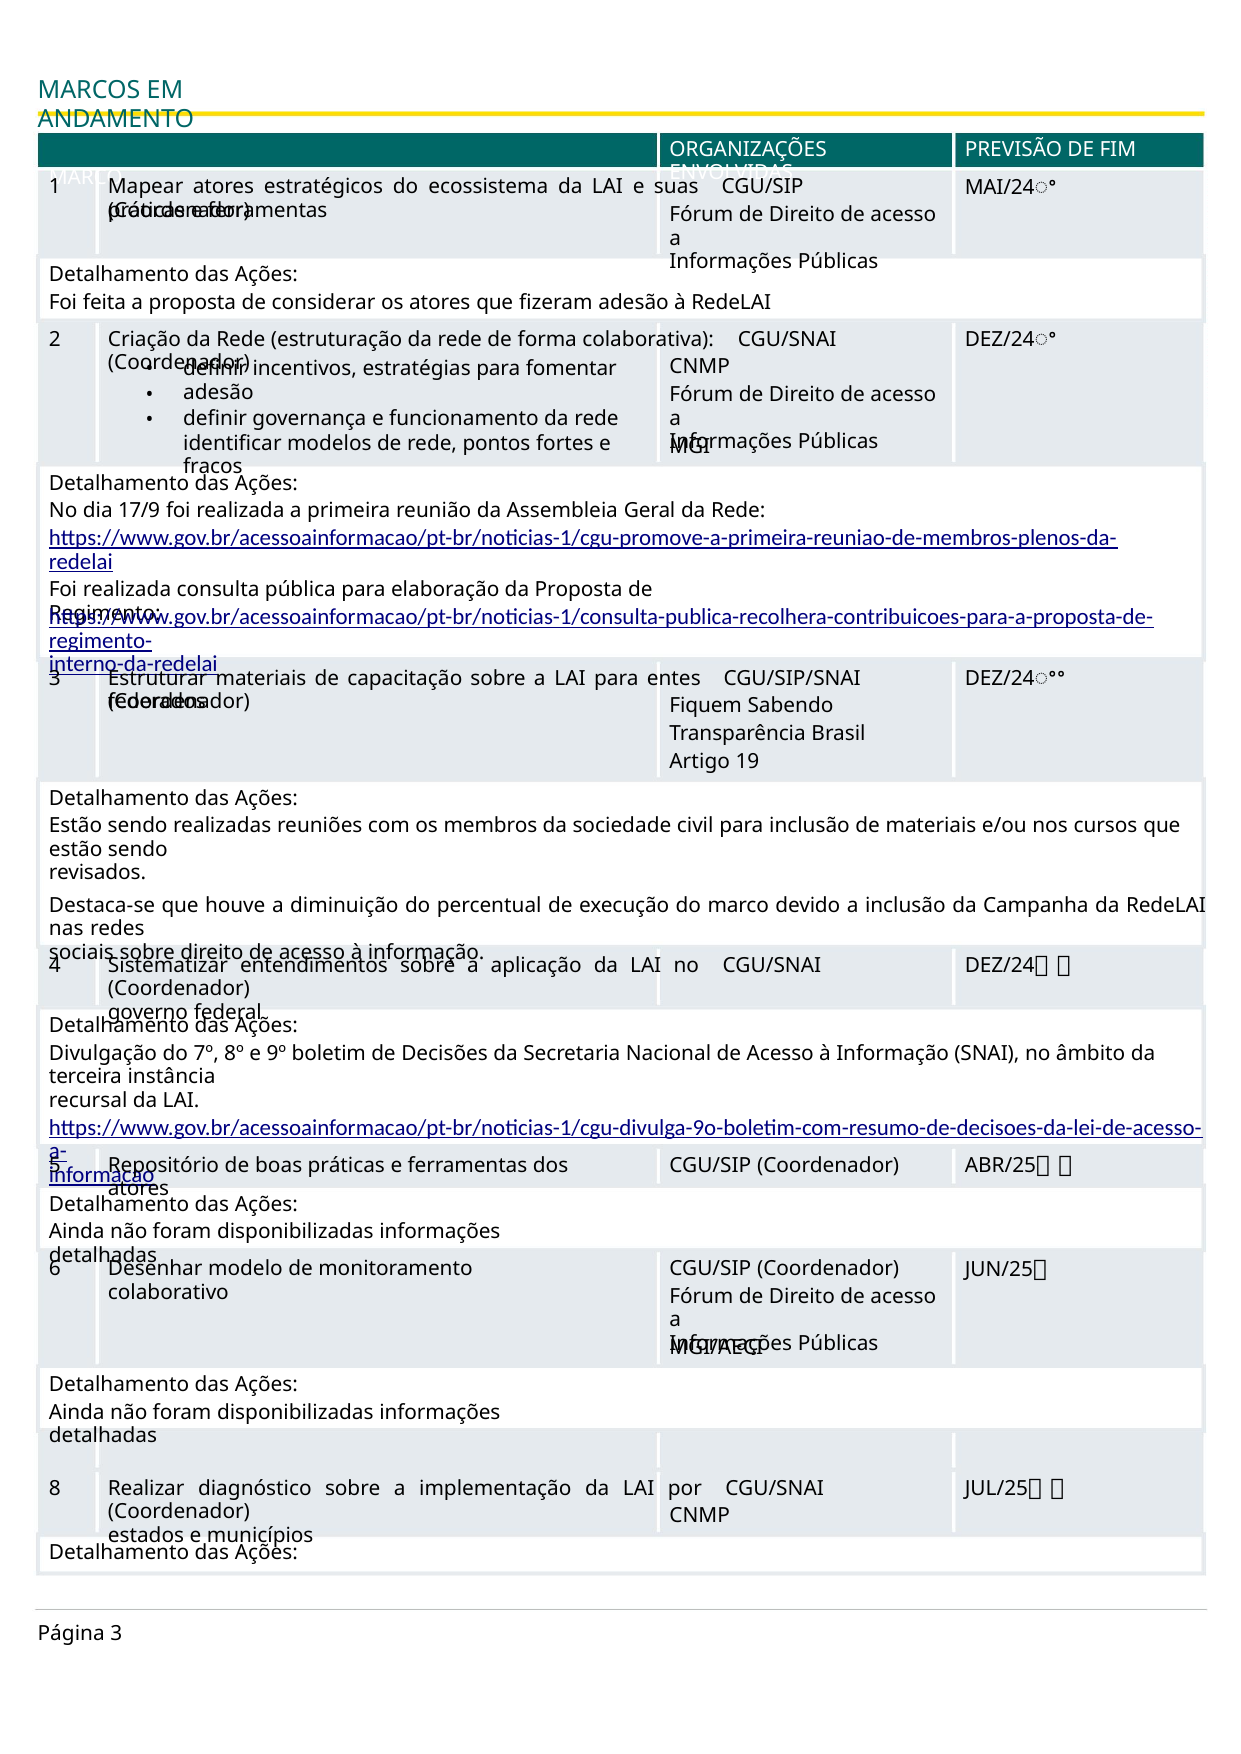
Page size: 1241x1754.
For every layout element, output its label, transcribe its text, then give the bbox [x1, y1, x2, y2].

text sociais sobre direito de acesso à informação. [49, 940, 1215, 964]
text https://www.gov.br/acessoainformacao/pt-br/noticias-1/cgu-promove-a-primeira-reuniao-de-membros-plenos-da-redelai [49, 527, 1128, 574]
text MGI/AECI [669, 1336, 779, 1359]
text Estão sendo realizadas reuniões com os membros da sociedade civil para inclusão de materiais e/ou nos cursos que estão sendo [49, 814, 1216, 861]
text CGU/SIP (Coordenador) [669, 1257, 901, 1280]
text • [145, 381, 180, 406]
text Ainda não foram disponibilizadas informações detalhadas [49, 1400, 581, 1447]
text 2 [49, 327, 86, 351]
text 1 [49, 175, 86, 198]
text identificar modelos de rede, pontos fortes e fracos [183, 432, 666, 471]
text MARCO [49, 166, 344, 189]
text MARCOS EM ANDAMENTO [37, 76, 344, 133]
text Fórum de Direito de acesso a [669, 203, 951, 250]
text recursal da LAI. [49, 1088, 1216, 1112]
text CGU/SIP (Coordenador) [669, 1153, 901, 1177]
text estados e municípios [108, 1523, 914, 1547]
text Estruturar materiais de capacitação sobre a LAI para entes CGU/SIP/SNAI (Coordenador) [108, 666, 952, 713]
text Realizar diagnóstico sobre a implementação da LAI por CGU/SNAI (Coordenador) [108, 1476, 914, 1523]
text Detalhamento das Ações: [49, 786, 298, 810]
text DEZ/24ꢀꢀ [964, 667, 1067, 690]
text DEZ/24ꢀꢀ [964, 954, 1067, 977]
text 3 [49, 666, 86, 690]
text ORGANIZAÇÕES ENVOLVIDAS [669, 137, 956, 184]
text 4 [49, 953, 86, 977]
text Ainda não foram disponibilizadas informações detalhadas [49, 1220, 581, 1267]
text Detalhamento das Ações: [49, 263, 914, 287]
text Detalhamento das Ações: [49, 1192, 298, 1216]
text No dia 17/9 foi realizada a primeira reunião da Assembleia Geral da Rede: [49, 499, 1128, 522]
text https://www.gov.br/acessoainformacao/pt-br/noticias-1/consulta-publica-recolhera-contribuicoes-para-a-proposta-de-regimento- [49, 606, 1204, 653]
text PREVISÃO DE FIM [964, 137, 1149, 161]
text Página 3 [37, 1622, 139, 1645]
text definir incentivos, estratégias para fomentar adesão [183, 357, 666, 404]
text 8 [49, 1476, 86, 1500]
text MGI [669, 434, 729, 458]
text Detalhamento das Ações: [49, 471, 1128, 495]
text Criação da Rede (estruturação da rede de forma colaborativa): CGU/SNAI (Coordenador) [108, 327, 914, 374]
text Informações Públicas [669, 1332, 951, 1355]
text 5 [49, 1153, 86, 1177]
text JUL/25ꢀꢀ [964, 1477, 1062, 1500]
text Repositório de boas práticas e ferramentas dos atores [108, 1153, 609, 1200]
text Detalhamento das Ações: [49, 1014, 298, 1037]
text ABR/25ꢀꢀ [964, 1154, 1068, 1177]
text federados [108, 690, 221, 713]
text • [145, 406, 180, 432]
text Sistematizar entendimentos sobre a aplicação da LAI no CGU/SNAI (Coordenador) [108, 953, 914, 1001]
text Transparência Brasil [669, 722, 873, 745]
text Detalhamento das Ações: [49, 1541, 298, 1564]
text informacao [49, 1164, 108, 1184]
text Mapear atores estratégicos do ecossistema da LAI e suas CGU/SIP (Coordenador) [108, 175, 901, 222]
text CNMP [669, 1504, 748, 1528]
text DEZ/24ꢀ [964, 328, 1063, 351]
text Detalhamento das Ações: [49, 1373, 581, 1396]
text • [145, 355, 180, 381]
text Desenhar modelo de monitoramento colaborativo [108, 1257, 568, 1304]
text Fórum de Direito de acesso a [669, 1284, 951, 1332]
text Informações Públicas [669, 250, 951, 273]
text CNMP [669, 355, 748, 379]
text Foi realizada consulta pública para elaboração da Proposta de Regimento: [49, 578, 725, 606]
text práticas e ferramentas [108, 199, 332, 222]
text Destaca-se que houve a diminuição do percentual de execução do marco devido a inclusão da Campanha da RedeLAI nas redes [49, 893, 1215, 940]
text interno-da-redelai [49, 653, 1204, 677]
text Artigo 19 [669, 749, 873, 773]
text https://www.gov.br/acessoainformacao/pt-br/noticias-1/cgu-divulga-9o-boletim-com-resumo-de-decisoes-da-lei-de-acesso-a- [49, 1116, 1216, 1163]
text Divulgação do 7º, 8º e 9º boletim de Decisões da Secretaria Nacional de Acesso à Informação (SNAI), no âmbito da terceira instância [49, 1041, 1216, 1088]
text Foi feita a proposta de considerar os atores que fizeram adesão à RedeLAI [49, 291, 914, 314]
text MAI/24ꢀ [964, 175, 1060, 199]
text Fiquem Sabendo [669, 694, 873, 717]
text definir governança e funcionamento da rede [183, 406, 666, 430]
text JUN/25ꢀ [964, 1257, 1062, 1281]
text revisados. [49, 861, 1216, 884]
text informacao [609, 1164, 1216, 1187]
text 6 [49, 1257, 86, 1280]
text Fórum de Direito de acesso a [669, 383, 951, 430]
text Informações Públicas [669, 430, 951, 454]
text governo federal [108, 1001, 914, 1024]
